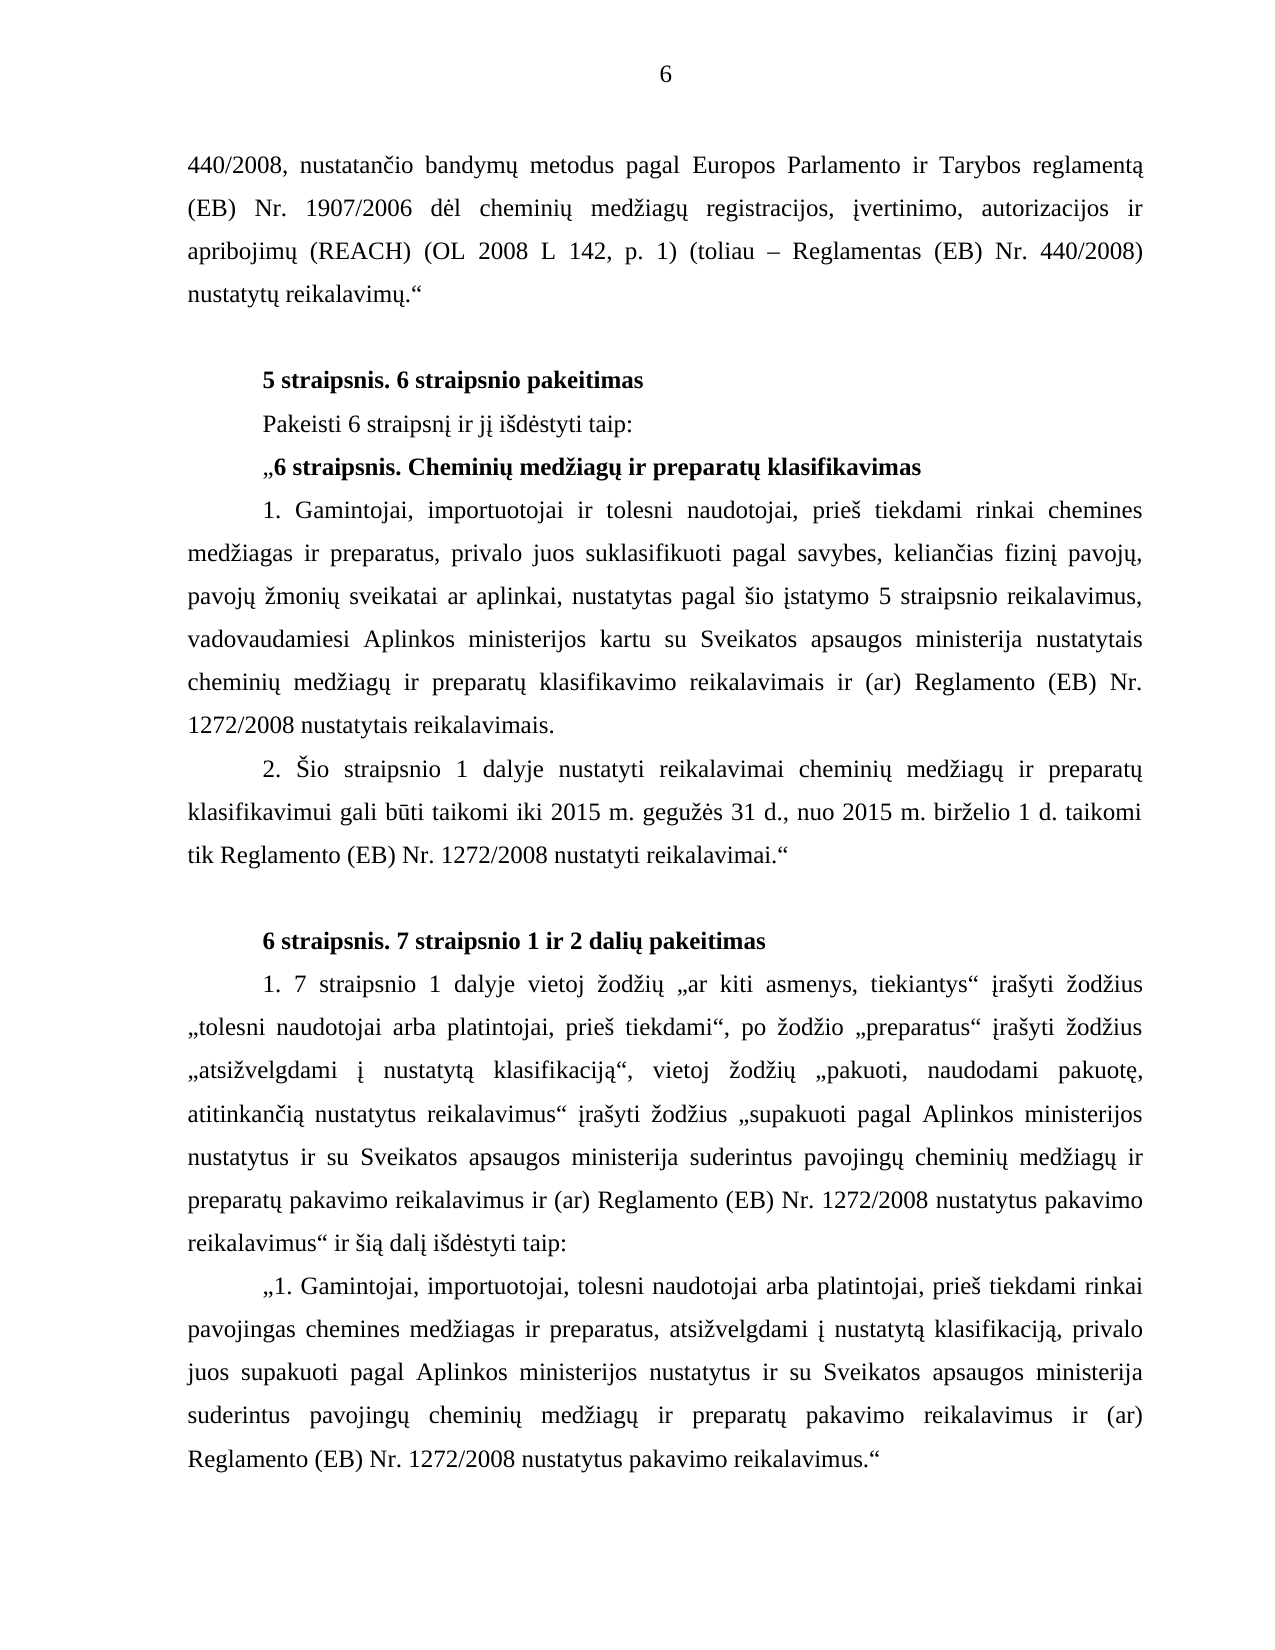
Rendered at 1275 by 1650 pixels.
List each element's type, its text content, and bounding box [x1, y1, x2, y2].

text 1. 7 straipsnio 1 dalyje vietoj žodžių „ar kiti asmenys, tiekiantys“ įrašyti žodžius „tolesni naudotojai arba platintojai, prieš tiekdami“, po žodžio „preparatus“ įrašyti žodžius „atsižvelgdami į nustatytą klasifikaciją“, vietoj žodžių „pakuoti, naudodami pakuotę, atitinkančią nustatytus reikalavimus“ įrašyti žodžius „supakuoti pagal Aplinkos ministerijos nustatytus ir su Sveikatos apsaugos ministerija suderintus pavojingų cheminių medžiagų ir preparatų pakavimo reikalavimus ir (ar) Reglamento (EB) Nr. 1272/2008 nustatytus pakavimo reikalavimus“ ir šią dalį išdėstyti taip: [187, 969, 1144, 1257]
text „6 straipsnis. Cheminių medžiagų ir preparatų klasifikavimas [187, 452, 1144, 481]
text 1. Gamintojai, importuotojai ir tolesni naudotojai, prieš tiekdami rinkai chemines medžiagas ir preparatus, privalo juos suklasifikuoti pagal savybes, keliančias fizinį pavojų, pavojų žmonių sveikatai ar aplinkai, nustatytas pagal šio įstatymo 5 straipsnio reikalavimus, vadovaudamiesi Aplinkos ministerijos kartu su Sveikatos apsaugos ministerija nustatytais cheminių medžiagų ir preparatų klasifikavimo reikalavimais ir (ar) Reglamento (EB) Nr. 1272/2008 nustatytais reikalavimais. [187, 495, 1144, 739]
text 5 straipsnis. 6 straipsnio pakeitimas [187, 366, 1144, 394]
text 2. Šio straipsnio 1 dalyje nustatyti reikalavimai cheminių medžiagų ir preparatų klasifikavimui gali būti taikomi iki 2015 m. gegužės 31 d., nuo 2015 m. birželio 1 d. taikomi tik Reglamento (EB) Nr. 1272/2008 nustatyti reikalavimai.“ [187, 754, 1144, 869]
text 440/2008, nustatančio bandymų metodus pagal Europos Parlamento ir Tarybos reglamentą (EB) Nr. 1907/2006 dėl cheminių medžiagų registracijos, įvertinimo, autorizacijos ir apribojimų (REACH) (OL 2008 L 142, p. 1) (toliau – Reglamentas (EB) Nr. 440/2008) nustatytų reikalavimų.“ [187, 150, 1144, 308]
text 6 straipsnis. 7 straipsnio 1 ir 2 dalių pakeitimas [187, 926, 1144, 955]
text Pakeisti 6 straipsnį ir jį išdėstyti taip: [187, 409, 1144, 437]
text „1. Gamintojai, importuotojai, tolesni naudotojai arba platintojai, prieš tiekdami rinkai pavojingas chemines medžiagas ir preparatus, atsižvelgdami į nustatytą klasifikaciją, privalo juos supakuoti pagal Aplinkos ministerijos nustatytus ir su Sveikatos apsaugos ministerija suderintus pavojingų cheminių medžiagų ir preparatų pakavimo reikalavimus ir (ar) Reglamento (EB) Nr. 1272/2008 nustatytus pakavimo reikalavimus.“ [187, 1271, 1144, 1472]
